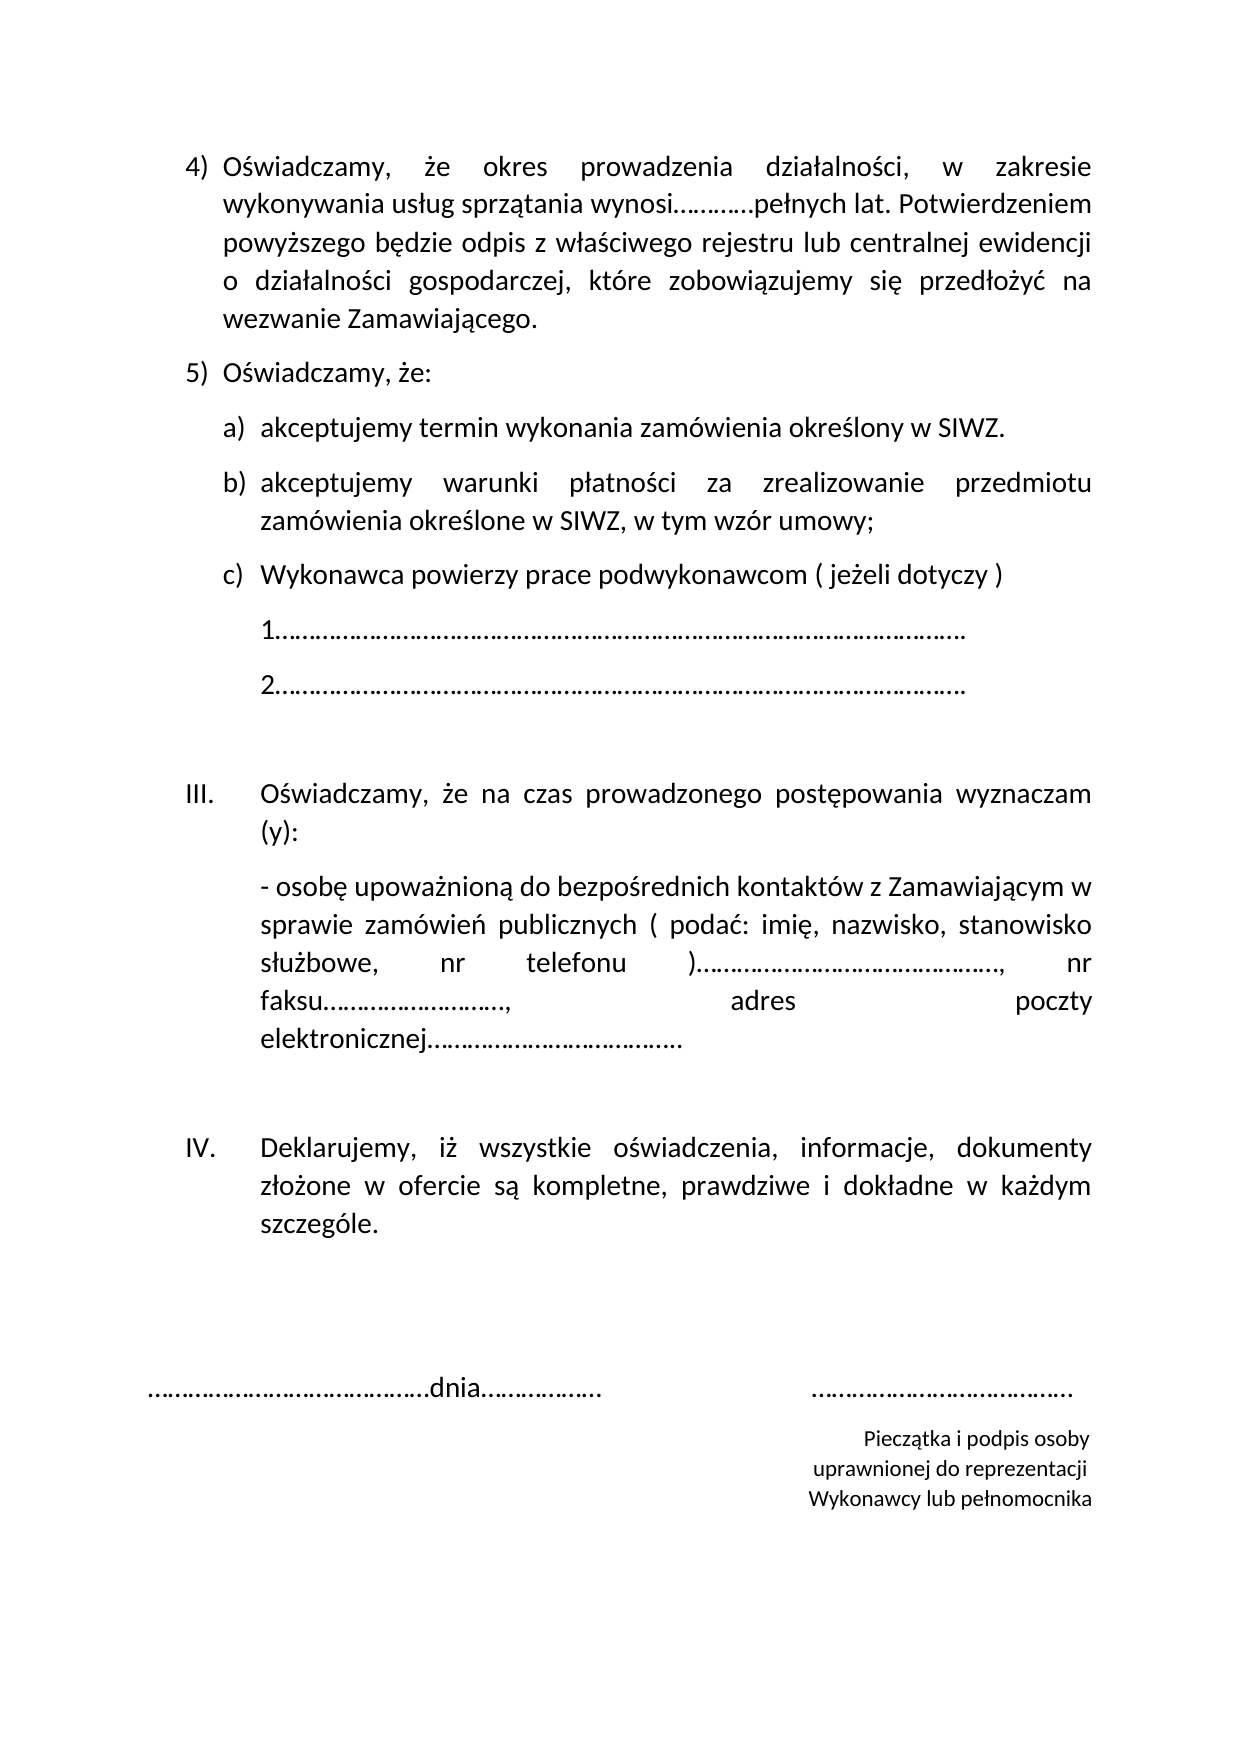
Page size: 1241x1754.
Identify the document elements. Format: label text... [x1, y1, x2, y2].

list akceptujemy warunki płatności za zrealizowanie przedmiotu zamówienia określone w SIWZ, w tym wzór umowy; [223, 464, 1093, 537]
list Wykonawca powierzy prace podwykonawcom ( jeżeli dotyczy ) [223, 556, 1093, 592]
list Oświadczamy, że na czas prowadzonego postępowania wyznaczam (y): [185, 775, 1093, 849]
list 2…………………………………………………………………………………………. [260, 666, 1093, 701]
list Deklarujemy, iż wszystkie oświadczenia, informacje, dokumenty złożone w ofercie są kompletne, prawdziwe i dokładne w każdym szczególe. [185, 1129, 1093, 1241]
text ……………………………………dnia……………… ………………………………… [148, 1369, 1093, 1405]
list - osobę upoważnioną do bezpośrednich kontaktów z Zamawiającym w sprawie zamówień publicznych ( podać: imię, nazwisko, stanowisko służbowe, nr telefonu )………………………………………, nr faksu………………………, adres poczty elektronicznej……………………………….. [260, 868, 1093, 1056]
text Pieczątka i podpis osoby uprawnionej do reprezentacji Wykonawcy lub pełnomocnika [148, 1424, 1093, 1512]
list akceptujemy termin wykonania zamówienia określony w SIWZ. [223, 409, 1093, 445]
list 1…………………………………………………………………………………………. [260, 611, 1093, 647]
list Oświadczamy, że: [185, 354, 1093, 390]
list Oświadczamy, że okres prowadzenia działalności, w zakresie wykonywania usług sprzątania wynosi…………pełnych lat. Potwierdzeniem powyższego będzie odpis z właściwego rejestru lub centralnej ewidencji o działalności gospodarczej, które zobowiązujemy się przedłożyć na wezwanie Zamawiającego. [185, 148, 1093, 335]
